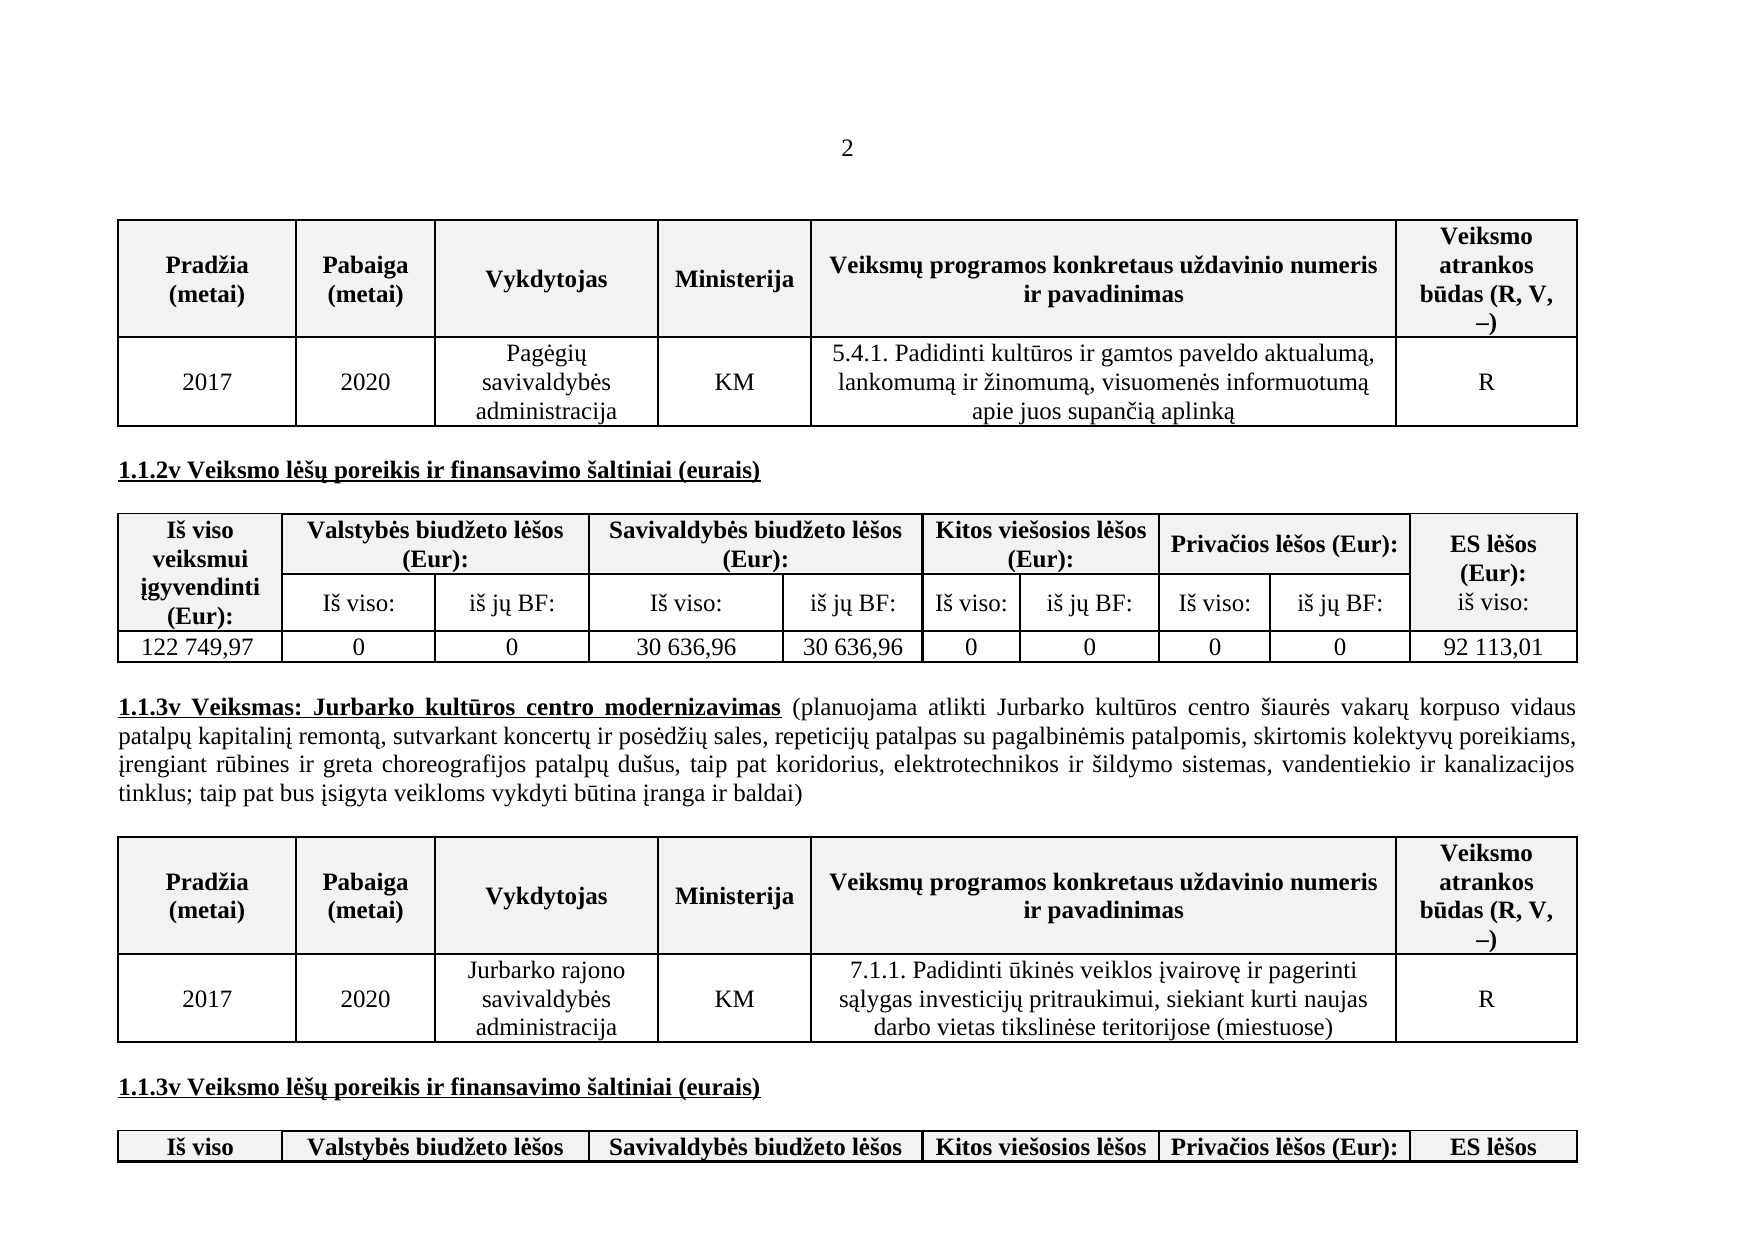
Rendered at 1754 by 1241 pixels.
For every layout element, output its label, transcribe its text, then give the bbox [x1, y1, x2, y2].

table_cell 0 [1021, 632, 1158, 661]
table_header Pradžia (metai) [119, 221, 295, 336]
table_cell 0 [1271, 632, 1409, 661]
table_cell 0 [1160, 632, 1269, 661]
table_cell 92 113,01 [1411, 632, 1576, 661]
table_cell 2020 [297, 338, 434, 424]
table_cell Jurbarko rajono savivaldybės administracija [436, 955, 657, 1041]
table_cell 30 636,96 [784, 632, 921, 661]
table_cell Pagėgių savivaldybės administracija [436, 338, 657, 424]
table_cell 2020 [297, 955, 434, 1041]
table_header Veiksmų programos konkretaus uždavinio numeris ir pavadinimas [812, 221, 1395, 336]
table_header ES lėšos (Eur): iš viso: [1411, 514, 1576, 630]
table_cell Iš viso: [924, 575, 1019, 630]
table_header Pradžia (metai) [119, 838, 295, 953]
table_header Veiksmo atrankos būdas (R, V, –) [1397, 221, 1576, 336]
text 1.1.3v Veiksmas: Jurbarko kultūros centro modernizavimas (planuojama atlikti Jurbarko kultūros centro šiaurės vakarų korpuso vidaus patalpų kapitalinį remontą, sutvarkant koncertų ir posėdžių sales, repeticijų patalpas su pagalbinėmis patalpomis, skirtomis kolektyvų poreikiams, įrengiant rūbines ir greta choreografijos patalpų dušus, taip pat koridorius, elektrotechnikos ir šildymo sistemas, vandentiekio ir kanalizacijos tinklus; taip pat bus įsigyta veikloms vykdyti būtina įranga ir baldai) [118, 692, 1577, 807]
table_cell 0 [436, 632, 588, 661]
table_header Savivaldybės biudžeto lėšos [590, 1132, 921, 1160]
table_header Privačios lėšos (Eur): [1160, 515, 1409, 572]
table_cell iš jų BF: [1021, 575, 1158, 630]
table_header Iš viso [119, 1131, 281, 1160]
table_header ES lėšos [1411, 1131, 1576, 1160]
table_cell iš jų BF: [436, 575, 588, 630]
table_cell Iš viso: [1160, 575, 1269, 630]
table_cell KM [659, 338, 810, 424]
table_cell 0 [924, 632, 1019, 661]
table_cell 30 636,96 [590, 632, 782, 661]
table_cell 122 749,97 [119, 632, 281, 661]
table_cell iš jų BF: [1271, 575, 1409, 630]
table_header Savivaldybės biudžeto lėšos (Eur): [590, 515, 921, 572]
table_header Kitos viešosios lėšos [924, 1132, 1158, 1160]
text 1.1.3v Veiksmo lėšų poreikis ir finansavimo šaltiniai (eurais) [118, 1072, 1577, 1101]
table_header Kitos viešosios lėšos (Eur): [924, 515, 1158, 572]
table_cell Iš viso: [283, 575, 434, 630]
table_cell R [1397, 955, 1576, 1041]
table_header Veiksmo atrankos būdas (R, V, –) [1397, 838, 1576, 953]
table_header Vykdytojas [436, 221, 657, 336]
table_cell 2017 [119, 338, 295, 424]
text 1.1.2v Veiksmo lėšų poreikis ir finansavimo šaltiniai (eurais) [118, 455, 1577, 484]
table_header Veiksmų programos konkretaus uždavinio numeris ir pavadinimas [812, 838, 1395, 953]
table_header Valstybės biudžeto lėšos [283, 1132, 588, 1160]
table_cell 5.4.1. Padidinti kultūros ir gamtos paveldo aktualumą, lankomumą ir žinomumą, visuomenės informuotumą apie juos supančią aplinką [812, 338, 1395, 424]
table_cell KM [659, 955, 810, 1041]
table_cell R [1397, 338, 1576, 424]
table_header Ministerija [659, 838, 810, 953]
table_cell 7.1.1. Padidinti ūkinės veiklos įvairovę ir pagerinti sąlygas investicijų pritraukimui, siekiant kurti naujas darbo vietas tikslinėse teritorijose (miestuose) [812, 955, 1395, 1041]
table_header Iš viso veiksmui įgyvendinti (Eur): [119, 514, 281, 630]
table_header Valstybės biudžeto lėšos (Eur): [283, 515, 588, 572]
table_header Ministerija [659, 221, 810, 336]
table_cell iš jų BF: [784, 575, 921, 630]
table_header Pabaiga (metai) [297, 838, 434, 953]
table_header Pabaiga (metai) [297, 221, 434, 336]
table_cell 2017 [119, 955, 295, 1041]
table_cell 0 [283, 632, 434, 661]
table_header Privačios lėšos (Eur): [1160, 1132, 1409, 1160]
table_cell Iš viso: [590, 575, 782, 630]
table_header Vykdytojas [436, 838, 657, 953]
